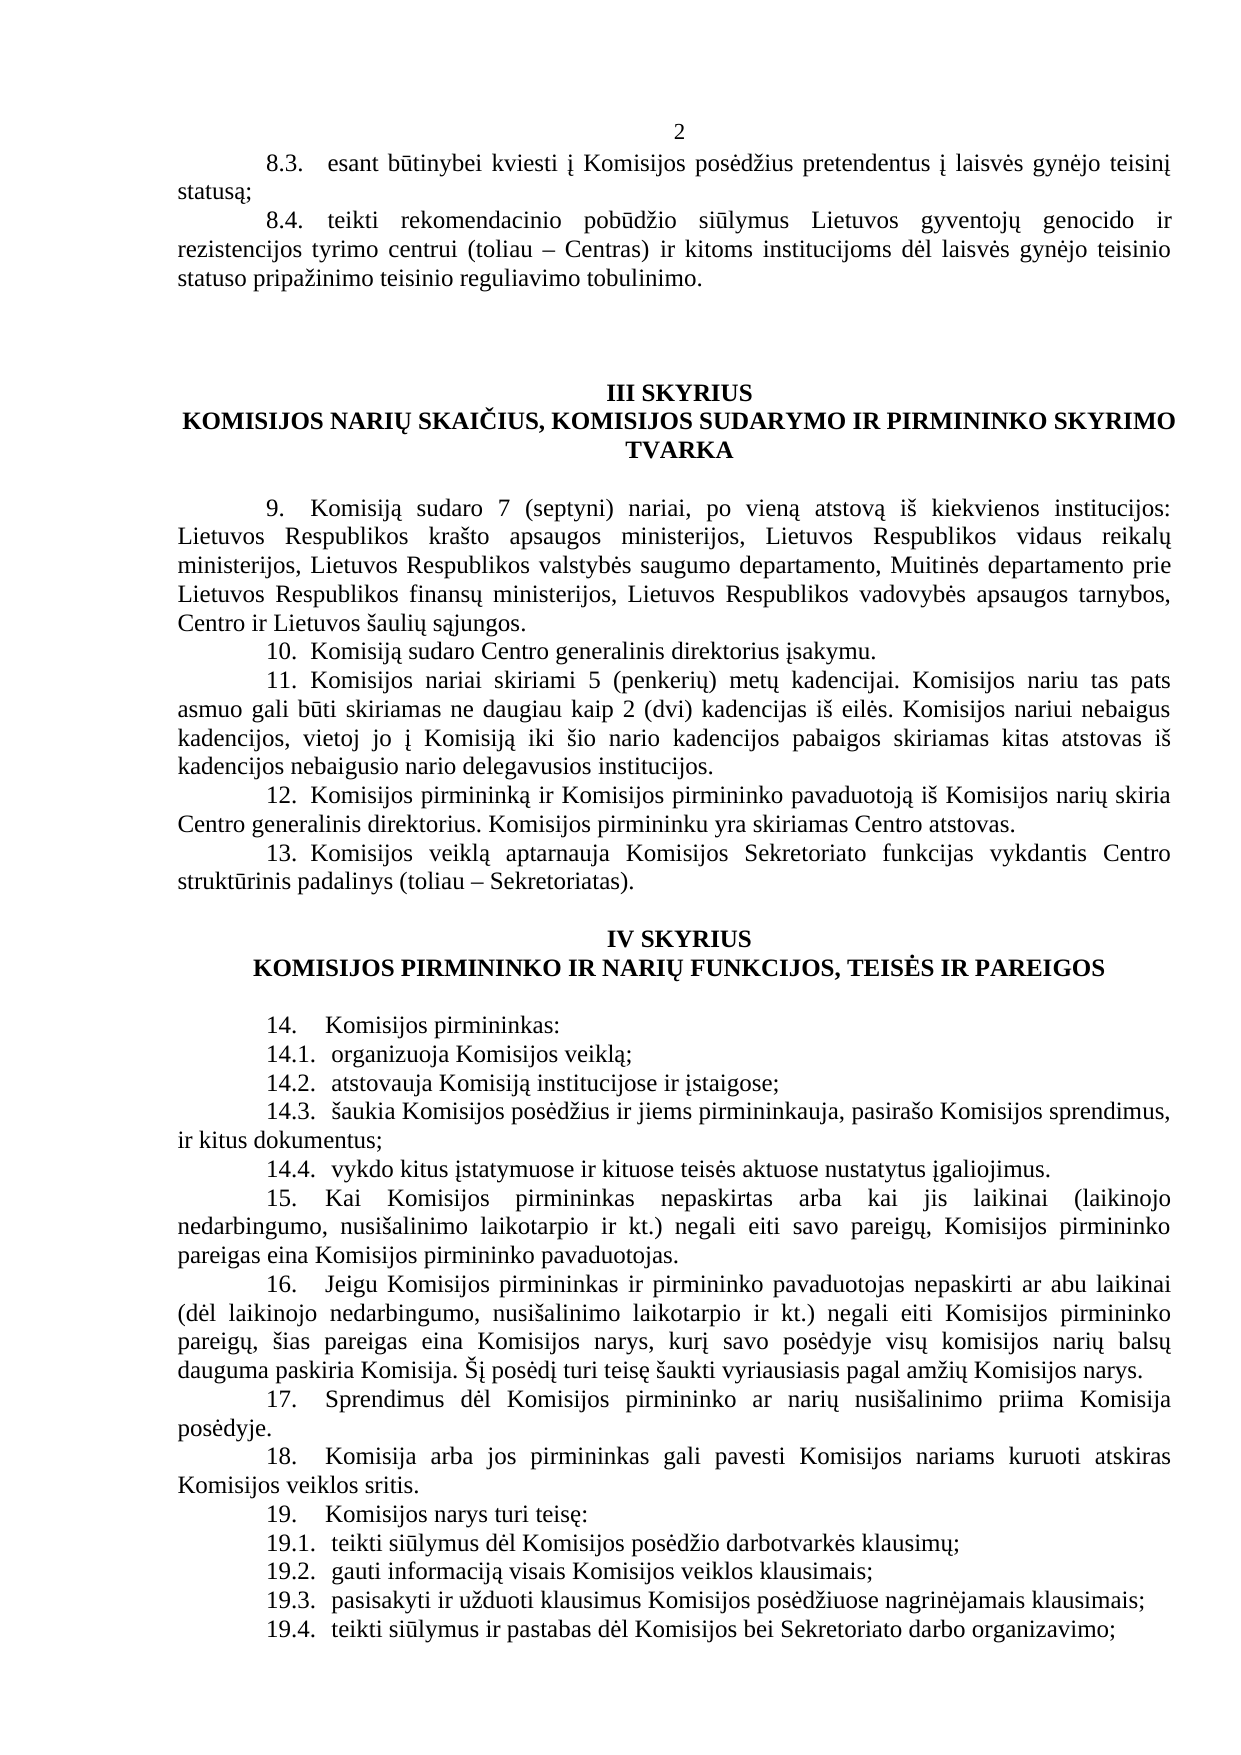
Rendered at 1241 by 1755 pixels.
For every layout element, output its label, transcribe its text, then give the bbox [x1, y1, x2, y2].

text 16. Jeigu Komisijos pirmininkas ir pirmininko pavaduotojas nepaskirti ar abu laikinai (dėl laikinojo nedarbingumo, nusišalinimo laikotarpio ir kt.) negali eiti Komisijos pirmininko pareigų, šias pareigas eina Komisijos narys, kurį savo posėdyje visų komisijos narių balsų dauguma paskiria Komisija. Šį posėdį turi teisę šaukti vyriausiasis pagal amžių Komisijos narys. [177, 1269, 1172, 1384]
text 10. Komisiją sudaro Centro generalinis direktorius įsakymu. [177, 636, 1172, 665]
text III SKYRIUS [177, 378, 1181, 406]
text 19.4. teikti siūlymus ir pastabas dėl Komisijos bei Sekretoriato darbo organizavimo; [177, 1614, 1172, 1643]
text 19.1. teikti siūlymus dėl Komisijos posėdžio darbotvarkės klausimų; [177, 1528, 1172, 1556]
text 9. Komisiją sudaro 7 (septyni) nariai, po vieną atstovą iš kiekvienos institucijos: Lietuvos Respublikos krašto apsaugos ministerijos, Lietuvos Respublikos vidaus reikalų ministerijos, Lietuvos Respublikos valstybės saugumo departamento, Muitinės departamento prie Lietuvos Respublikos finansų ministerijos, Lietuvos Respublikos vadovybės apsaugos tarnybos, Centro ir Lietuvos šaulių sąjungos. [177, 493, 1172, 636]
text 14.4. vykdo kitus įstatymuose ir kituose teisės aktuose nustatytus įgaliojimus. [177, 1154, 1172, 1183]
text KOMISIJOS PIRMININKO IR NARIŲ FUNKCIJOS, TEISĖS IR PAREIGOS [177, 953, 1181, 981]
text 14.1. organizuoja Komisijos veiklą; [177, 1039, 1172, 1068]
text 11. Komisijos nariai skiriami 5 (penkerių) metų kadencijai. Komisijos nariu tas pats asmuo gali būti skiriamas ne daugiau kaip 2 (dvi) kadencijas iš eilės. Komisijos nariui nebaigus kadencijos, vietoj jo į Komisiją iki šio nario kadencijos pabaigos skiriamas kitas atstovas iš kadencijos nebaigusio nario delegavusios institucijos. [177, 665, 1172, 780]
text 19. Komisijos narys turi teisę: [177, 1499, 1172, 1528]
text 14.2. atstovauja Komisiją institucijose ir įstaigose; [177, 1068, 1172, 1096]
text 15. Kai Komisijos pirmininkas nepaskirtas arba kai jis laikinai (laikinojo nedarbingumo, nusišalinimo laikotarpio ir kt.) negali eiti savo pareigų, Komisijos pirmininko pareigas eina Komisijos pirmininko pavaduotojas. [177, 1183, 1172, 1269]
text 13. Komisijos veiklą aptarnauja Komisijos Sekretoriato funkcijas vykdantis Centro struktūrinis padalinys (toliau – Sekretoriatas). [177, 838, 1172, 895]
text 17. Sprendimus dėl Komisijos pirmininko ar narių nusišalinimo priima Komisija posėdyje. [177, 1384, 1172, 1441]
text 19.2. gauti informaciją visais Komisijos veiklos klausimais; [177, 1556, 1172, 1585]
text KOMISIJOS NARIŲ SKAIČIUS, KOMISIJOS SUDARYMO IR PIRMININKO SKYRIMO TVARKA [177, 406, 1181, 464]
text 14. Komisijos pirmininkas: [177, 1010, 1172, 1039]
text 14.3. šaukia Komisijos posėdžius ir jiems pirmininkauja, pasirašo Komisijos sprendimus, ir kitus dokumentus; [177, 1096, 1172, 1154]
text 18. Komisija arba jos pirmininkas gali pavesti Komisijos nariams kuruoti atskiras Komisijos veiklos sritis. [177, 1441, 1172, 1499]
text 8.3. esant būtinybei kviesti į Komisijos posėdžius pretendentus į laisvės gynėjo teisinį statusą; [177, 148, 1172, 205]
text 12. Komisijos pirmininką ir Komisijos pirmininko pavaduotoją iš Komisijos narių skiria Centro generalinis direktorius. Komisijos pirmininku yra skiriamas Centro atstovas. [177, 780, 1172, 838]
text 19.3. pasisakyti ir užduoti klausimus Komisijos posėdžiuose nagrinėjamais klausimais; [177, 1585, 1172, 1614]
text IV SKYRIUS [177, 924, 1181, 953]
text 8.4. teikti rekomendacinio pobūdžio siūlymus Lietuvos gyventojų genocido ir rezistencijos tyrimo centrui (toliau – Centras) ir kitoms institucijoms dėl laisvės gynėjo teisinio statuso pripažinimo teisinio reguliavimo tobulinimo. [177, 205, 1172, 291]
